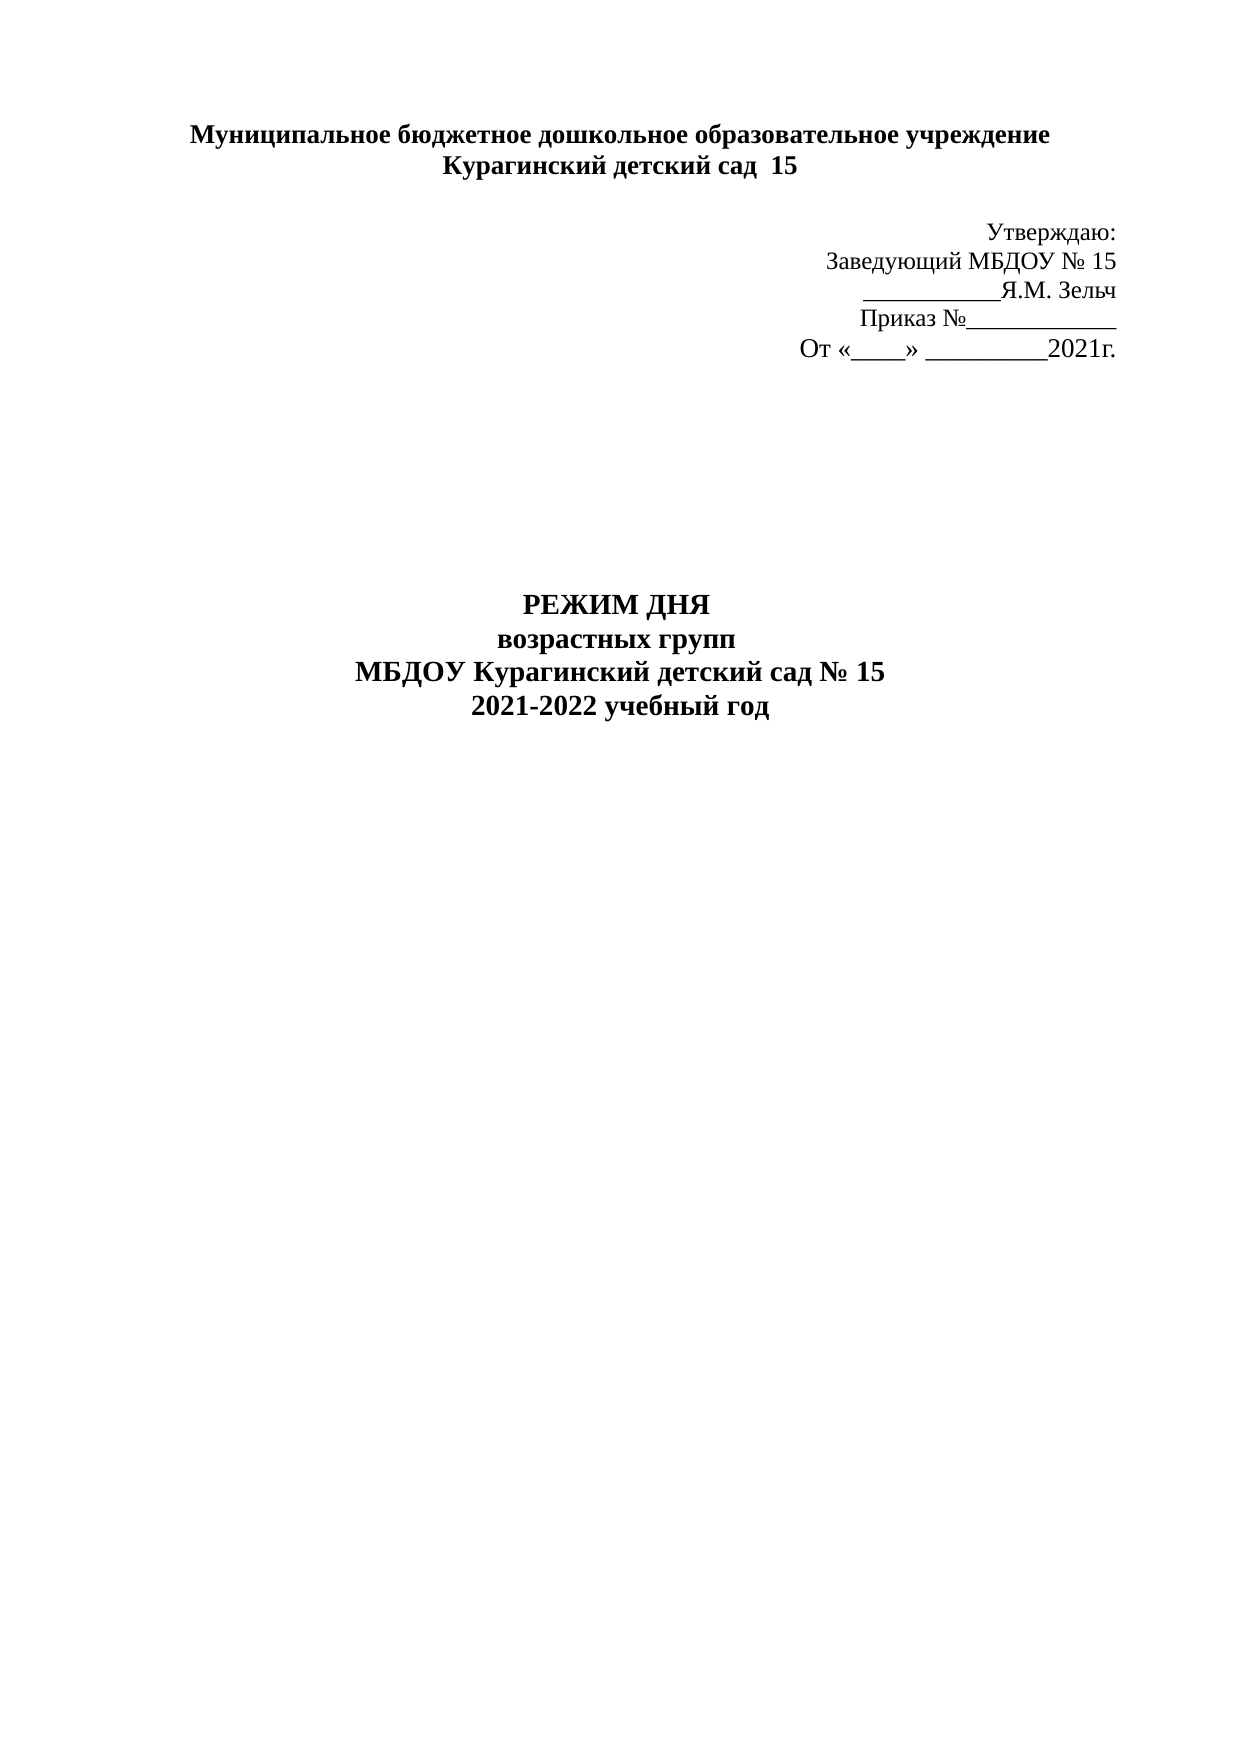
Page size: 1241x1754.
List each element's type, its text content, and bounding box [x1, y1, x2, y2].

table_header Утверждаю: Заведующий МБДОУ № 15 ___________Я.М. Зельч Приказ №____________ От «____» _________2021г. [620, 212, 1122, 369]
text РЕЖИМ ДНЯ [118, 587, 1122, 621]
text 2021-2022 учебный год [118, 688, 1122, 721]
text Муниципальное бюджетное дошкольное образовательное учреждение Курагинский детский сад 15 [118, 118, 1122, 180]
text возрастных групп [118, 621, 1122, 654]
table_header [118, 212, 620, 369]
text МБДОУ Курагинский детский сад № 15 [118, 654, 1122, 688]
